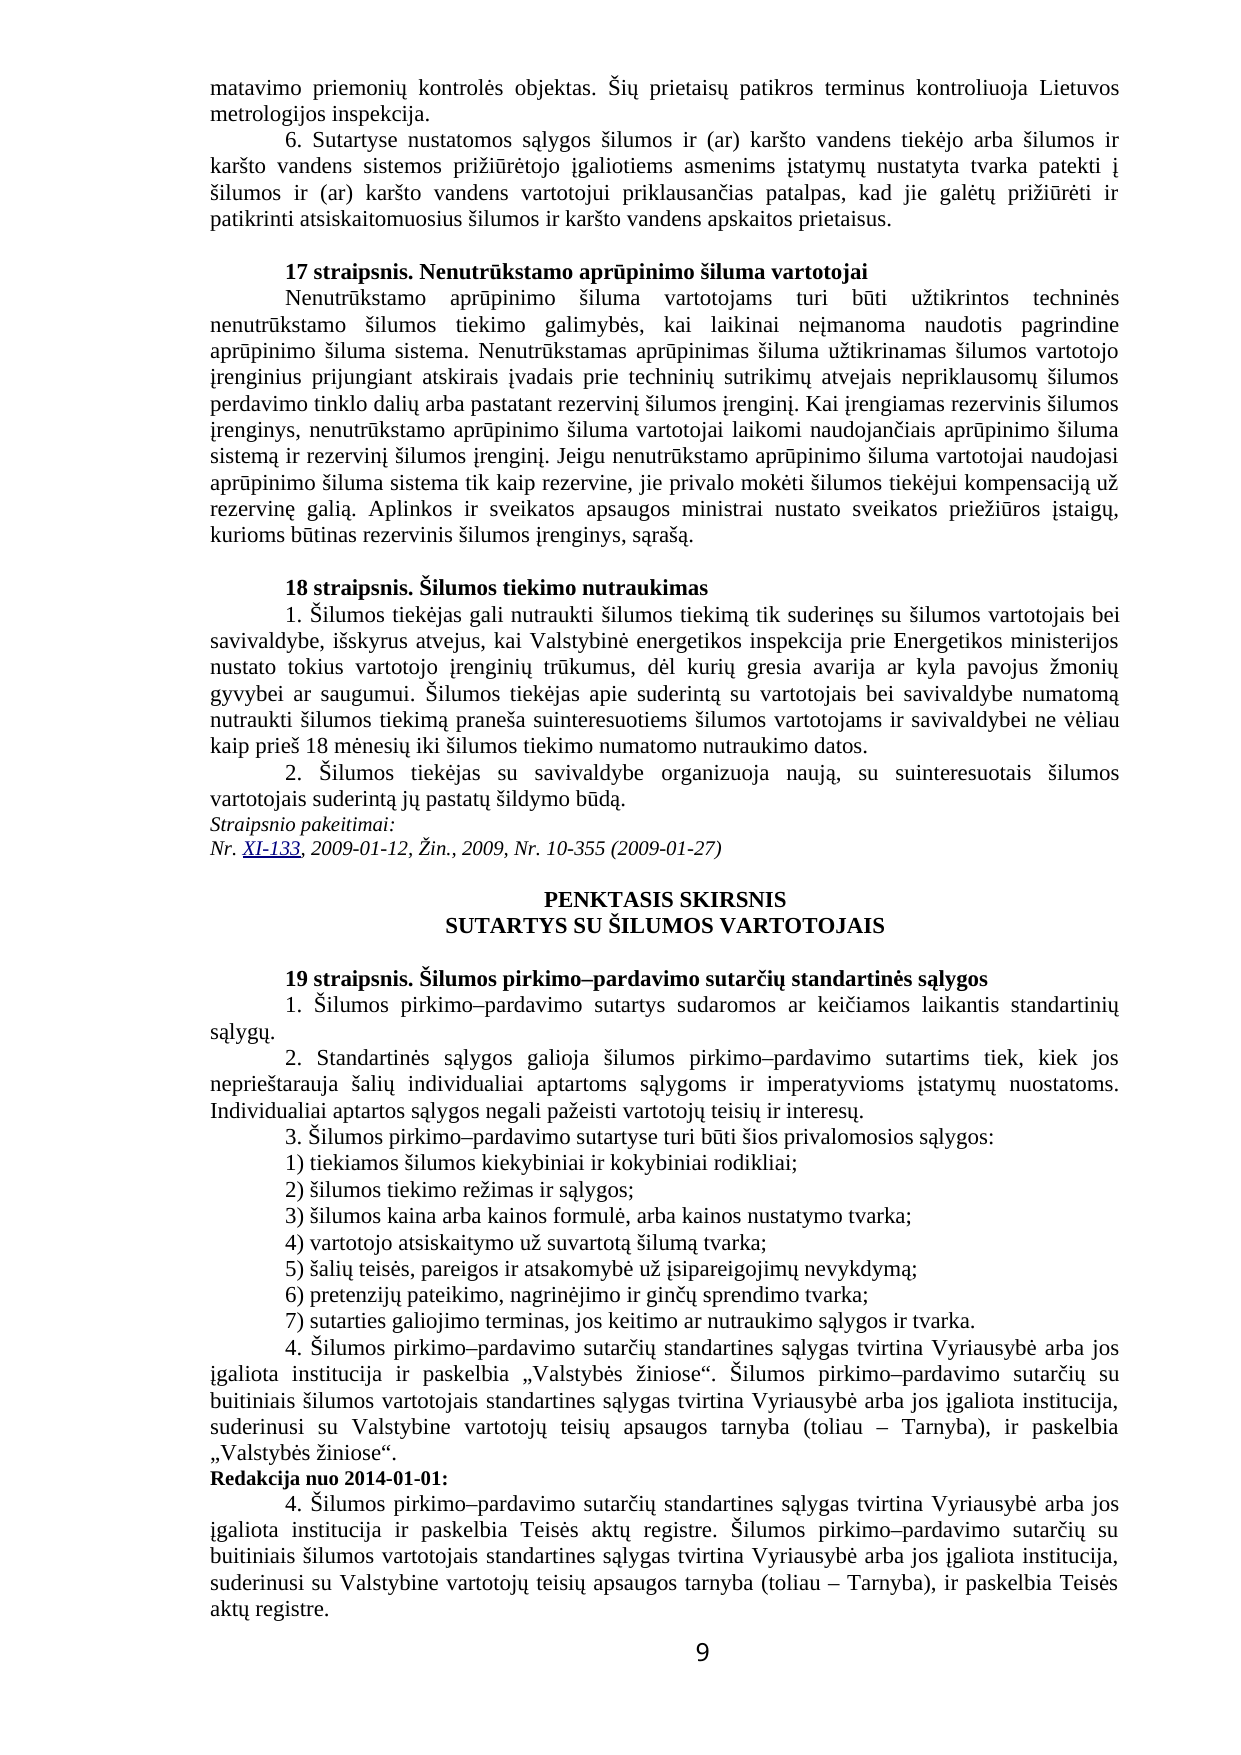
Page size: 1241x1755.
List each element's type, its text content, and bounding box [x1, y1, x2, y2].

text 17 straipsnis. Nenutrūkstamo aprūpinimo šiluma vartotojai [210, 258, 1120, 284]
text SUTARTYS SU ŠILUMOS VARTOTOJAIS [210, 912, 1120, 939]
text Redakcija nuo 2014-01-01: [210, 1466, 1120, 1490]
text Nr. XI-133, 2009-01-12, Žin., 2009, Nr. 10-355 (2009-01-27) [210, 836, 1120, 859]
text 1) tiekiamos šilumos kiekybiniai ir kokybiniai rodikliai; [210, 1149, 1120, 1176]
text 6. Sutartyse nustatomos sąlygos šilumos ir (ar) karšto vandens tiekėjo arba šilumos ir karšto vandens sistemos prižiūrėtojo įgaliotiems asmenims įstatymų nustatyta tvarka patekti į šilumos ir (ar) karšto vandens vartotojui priklausančias patalpas, kad jie galėtų prižiūrėti ir patikrinti atsiskaitomuosius šilumos ir karšto vandens apskaitos prietaisus. [210, 126, 1120, 232]
subtitle 19 straipsnis. Šilumos pirkimo–pardavimo sutarčių standartinės sąlygos [210, 965, 1120, 991]
text Nenutrūkstamo aprūpinimo šiluma vartotojams turi būti užtikrintos techninės nenutrūkstamo šilumos tiekimo galimybės, kai laikinai neįmanoma naudotis pagrindine aprūpinimo šiluma sistema. Nenutrūkstamas aprūpinimas šiluma užtikrinamas šilumos vartotojo įrenginius prijungiant atskirais įvadais prie techninių sutrikimų atvejais nepriklausomų šilumos perdavimo tinklo dalių arba pastatant rezervinį šilumos įrenginį. Kai įrengiamas rezervinis šilumos įrenginys, nenutrūkstamo aprūpinimo šiluma vartotojai laikomi naudojančiais aprūpinimo šiluma sistemą ir rezervinį šilumos įrenginį. Jeigu nenutrūkstamo aprūpinimo šiluma vartotojai naudojasi aprūpinimo šiluma sistema tik kaip rezervine, jie privalo mokėti šilumos tiekėjui kompensaciją už rezervinę galią. Aplinkos ir sveikatos apsaugos ministrai nustato sveikatos priežiūros įstaigų, kurioms būtinas rezervinis šilumos įrenginys, sąrašą. [210, 284, 1120, 548]
text 4. Šilumos pirkimo–pardavimo sutarčių standartines sąlygas tvirtina Vyriausybė arba jos įgaliota institucija ir paskelbia „Valstybės žiniose“. Šilumos pirkimo–pardavimo sutarčių su buitiniais šilumos vartotojais standartines sąlygas tvirtina Vyriausybė arba jos įgaliota institucija, suderinusi su Valstybine vartotojų teisių apsaugos tarnyba (toliau – Tarnyba), ir paskelbia „Valstybės žiniose“. [210, 1334, 1120, 1466]
text 7) sutarties galiojimo terminas, jos keitimo ar nutraukimo sąlygos ir tvarka. [210, 1308, 1120, 1334]
text 5) šalių teisės, pareigos ir atsakomybė už įsipareigojimų nevykdymą; [210, 1255, 1120, 1281]
text 1. Šilumos tiekėjas gali nutraukti šilumos tiekimą tik suderinęs su šilumos vartotojais bei savivaldybe, išskyrus atvejus, kai Valstybinė energetikos inspekcija prie Energetikos ministerijos nustato tokius vartotojo įrenginių trūkumus, dėl kurių gresia avarija ar kyla pavojus žmonių gyvybei ar saugumui. Šilumos tiekėjas apie suderintą su vartotojais bei savivaldybe numatomą nutraukti šilumos tiekimą praneša suinteresuotiems šilumos vartotojams ir savivaldybei ne vėliau kaip prieš 18 mėnesių iki šilumos tiekimo numatomo nutraukimo datos. [210, 601, 1120, 759]
text 1. Šilumos pirkimo–pardavimo sutartys sudaromos ar keičiamos laikantis standartinių sąlygų. [210, 991, 1120, 1044]
text 4) vartotojo atsiskaitymo už suvartotą šilumą tvarka; [210, 1228, 1120, 1255]
text 2. Šilumos tiekėjas su savivaldybe organizuoja naują, su suinteresuotais šilumos vartotojais suderintą jų pastatų šildymo būdą. [210, 759, 1120, 811]
text 2. Standartinės sąlygos galioja šilumos pirkimo–pardavimo sutartims tiek, kiek jos neprieštarauja šalių individualiai aptartoms sąlygoms ir imperatyvioms įstatymų nuostatoms. Individualiai aptartos sąlygos negali pažeisti vartotojų teisių ir interesų. [210, 1044, 1120, 1123]
text PENKTASIS SKIRSNIS [210, 886, 1120, 912]
text 6) pretenzijų pateikimo, nagrinėjimo ir ginčų sprendimo tvarka; [210, 1281, 1120, 1308]
text 4. Šilumos pirkimo–pardavimo sutarčių standartines sąlygas tvirtina Vyriausybė arba jos įgaliota institucija ir paskelbia Teisės aktų registre. Šilumos pirkimo–pardavimo sutarčių su buitiniais šilumos vartotojais standartines sąlygas tvirtina Vyriausybė arba jos įgaliota institucija, suderinusi su Valstybine vartotojų teisių apsaugos tarnyba (toliau – Tarnyba), ir paskelbia Teisės aktų registre. [210, 1490, 1120, 1622]
text 2) šilumos tiekimo režimas ir sąlygos; [210, 1176, 1120, 1202]
text Straipsnio pakeitimai: [210, 811, 1120, 836]
text matavimo priemonių kontrolės objektas. Šių prietaisų patikros terminus kontroliuoja Lietuvos metrologijos inspekcija. [210, 73, 1120, 126]
text 18 straipsnis. Šilumos tiekimo nutraukimas [210, 574, 1120, 601]
text 3. Šilumos pirkimo–pardavimo sutartyse turi būti šios privalomosios sąlygos: [210, 1123, 1120, 1149]
text 3) šilumos kaina arba kainos formulė, arba kainos nustatymo tvarka; [210, 1202, 1120, 1228]
